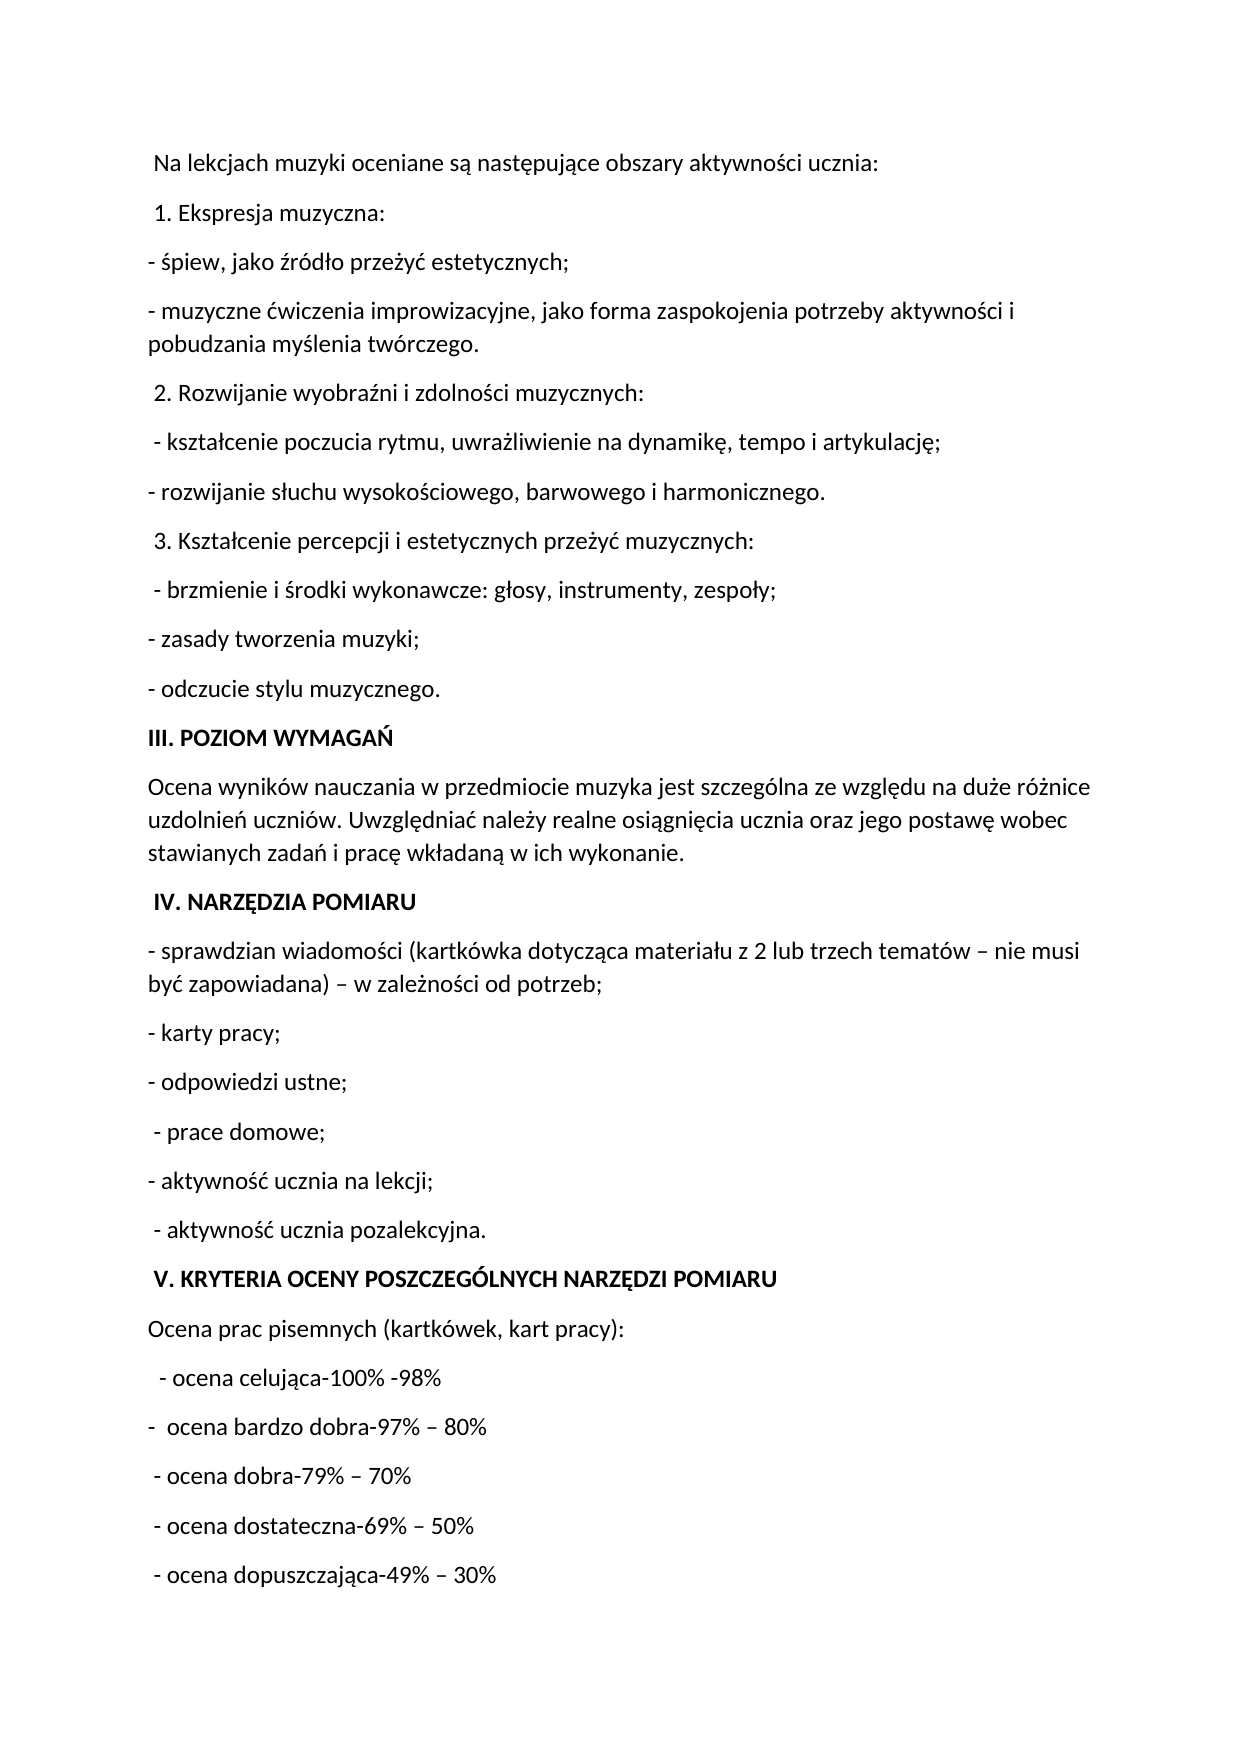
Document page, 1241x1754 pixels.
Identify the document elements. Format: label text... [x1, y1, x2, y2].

text - odpowiedzi ustne; [148, 1066, 1093, 1097]
text - ocena dostateczna-69% – 50% [148, 1510, 1093, 1540]
text - odczucie stylu muzycznego. [148, 673, 1093, 703]
text - ocena celująca-100% -98% [148, 1362, 1093, 1392]
text - ocena dopuszczająca-49% – 30% [148, 1559, 1093, 1589]
text - aktywność ucznia na lekcji; [148, 1165, 1093, 1195]
text - kształcenie poczucia rytmu, uwrażliwienie na dynamikę, tempo i artykulację; [148, 427, 1093, 457]
text - ocena bardzo dobra-97% – 80% [148, 1411, 1093, 1442]
text 2. Rozwijanie wyobraźni i zdolności muzycznych: [148, 377, 1093, 408]
text IV. NARZĘDZIA POMIARU [148, 886, 1093, 916]
text - brzmienie i środki wykonawcze: głosy, instrumenty, zespoły; [148, 574, 1093, 605]
text Ocena prac pisemnych (kartkówek, kart pracy): [148, 1313, 1093, 1343]
text V. KRYTERIA OCENY POSZCZEGÓLNYCH NARZĘDZI POMIARU [148, 1263, 1093, 1294]
text - karty pracy; [148, 1017, 1093, 1048]
text - zasady tworzenia muzyki; [148, 624, 1093, 654]
text - rozwijanie słuchu wysokościowego, barwowego i harmonicznego. [148, 476, 1093, 506]
text 3. Kształcenie percepcji i estetycznych przeżyć muzycznych: [148, 525, 1093, 556]
text Na lekcjach muzyki oceniane są następujące obszary aktywności ucznia: [148, 148, 1093, 178]
text Ocena wyników nauczania w przedmiocie muzyka jest szczególna ze względu na duże różnice uzdolnień uczniów. Uwzględniać należy realne osiągnięcia ucznia oraz jego postawę wobec stawianych zadań i pracę wkładaną w ich wykonanie. [148, 771, 1093, 867]
text - śpiew, jako źródło przeżyć estetycznych; [148, 246, 1093, 277]
text III. POZIOM WYMAGAŃ [148, 722, 1093, 753]
text - prace domowe; [148, 1116, 1093, 1146]
text - sprawdzian wiadomości (kartkówka dotycząca materiału z 2 lub trzech tematów – nie musi być zapowiadana) – w zależności od potrzeb; [148, 935, 1093, 998]
text 1. Ekspresja muzyczna: [148, 197, 1093, 227]
text - muzyczne ćwiczenia improwizacyjne, jako forma zaspokojenia potrzeby aktywności i pobudzania myślenia twórczego. [148, 295, 1093, 358]
text - ocena dobra-79% – 70% [148, 1461, 1093, 1491]
text - aktywność ucznia pozalekcyjna. [148, 1214, 1093, 1245]
